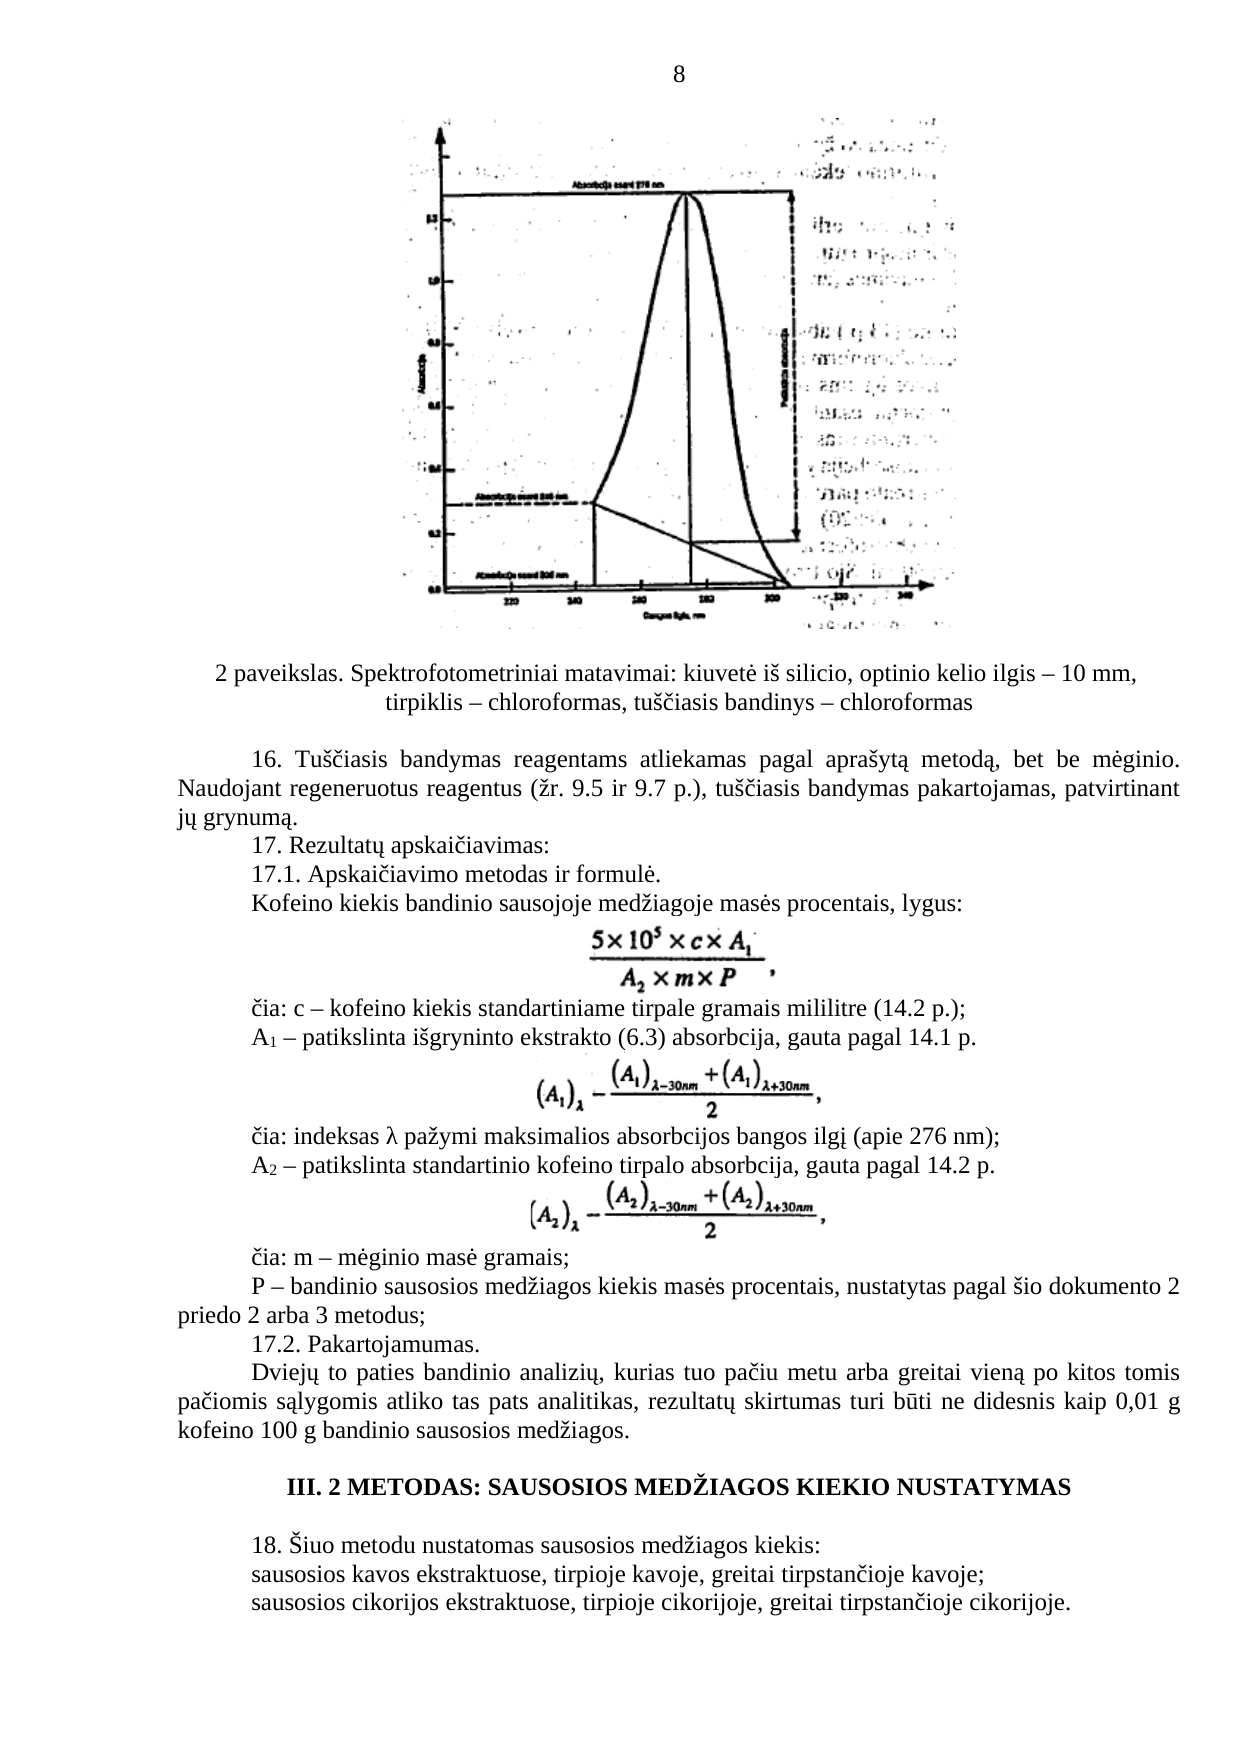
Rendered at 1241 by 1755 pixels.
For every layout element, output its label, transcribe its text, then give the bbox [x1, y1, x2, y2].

text III. 2 METODAS: SAUSOSIOS MEDŽIAGOS KIEKIO NUSTATYMAS [177, 1472, 1181, 1501]
text 16. Tuščiasis bandymas reagentams atliekamas pagal aprašytą metodą, bet be mėginio. Naudojant regeneruotus reagentus (žr. 9.5 ir 9.7 p.), tuščiasis bandymas pakartojamas, patvirtinant jų grynumą. [177, 744, 1181, 830]
text tirpiklis – chloroformas, tuščiasis bandinys – chloroformas [177, 687, 1181, 715]
text 18. Šiuo metodu nustatomas sausosios medžiagos kiekis: [177, 1530, 1181, 1559]
text 17.2. Pakartojamumas. [177, 1329, 1181, 1357]
text čia: indeksas λ pažymi maksimalios absorbcijos bangos ilgį (apie 276 nm); [177, 1121, 1181, 1150]
text 17.1. Apskaičiavimo metodas ir formulė. [177, 859, 1181, 888]
text Kofeino kiekis bandinio sausojoje medžiagoje masės procentais, lygus: [177, 888, 1181, 917]
text čia: c – kofeino kiekis standartiniame tirpale gramais mililitre (14.2 p.); [177, 993, 1181, 1022]
text P – bandinio sausosios medžiagos kiekis masės procentais, nustatytas pagal šio dokumento 2 priedo 2 arba 3 metodus; [177, 1271, 1181, 1329]
text 2 paveikslas. Spektrofotometriniai matavimai: kiuvetė iš silicio, optinio kelio ilgis – 10 mm, [177, 658, 1181, 687]
text A2 – patikslinta standartinio kofeino tirpalo absorbcija, gauta pagal 14.2 p. [177, 1150, 1181, 1178]
text A1 – patikslinta išgryninto ekstrakto (6.3) absorbcija, gauta pagal 14.1 p. [177, 1022, 1181, 1051]
text čia: m – mėginio masė gramais; [177, 1242, 1181, 1271]
text sausosios kavos ekstraktuose, tirpioje kavoje, greitai tirpstančioje kavoje; [177, 1559, 1181, 1587]
text 17. Rezultatų apskaičiavimas: [177, 830, 1181, 859]
text Dviejų to paties bandinio analizių, kurias tuo pačiu metu arba greitai vieną po kitos tomis pačiomis sąlygomis atliko tas pats analitikas, rezultatų skirtumas turi būti ne didesnis kaip 0,01 g kofeino 100 g bandinio sausosios medžiagos. [177, 1357, 1181, 1444]
text sausosios cikorijos ekstraktuose, tirpioje cikorijoje, greitai tirpstančioje cikorijoje. [177, 1587, 1181, 1616]
